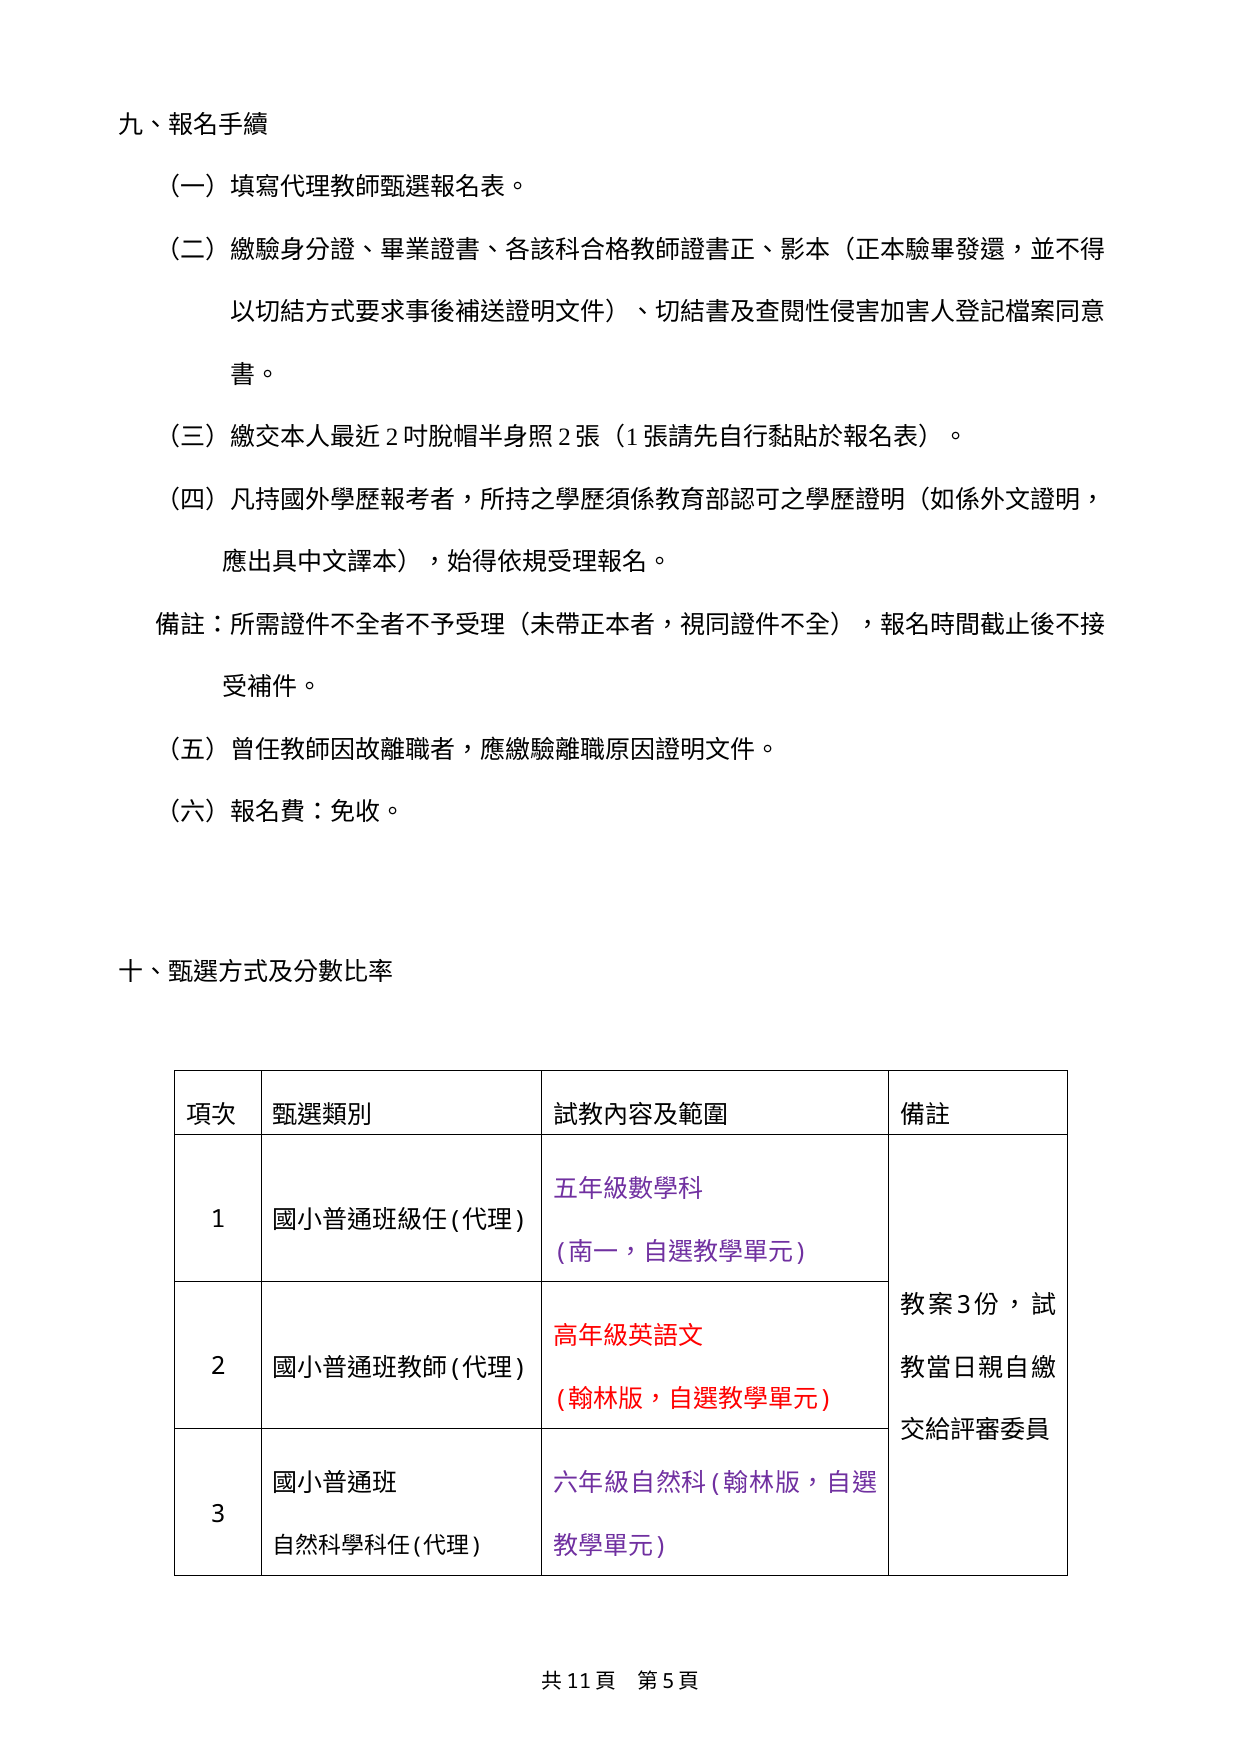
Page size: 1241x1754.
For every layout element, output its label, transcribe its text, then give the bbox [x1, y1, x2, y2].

text （六）報名費：免收。 [156, 768, 1122, 831]
table_cell 教案3份，試教當日親自繳交給評審委員 [889, 1135, 1067, 1575]
text 九、報名手續 [118, 81, 1122, 143]
table_cell 國小普通班 自然科學科任(代理) [262, 1429, 541, 1575]
text 十、甄選方式及分數比率 [118, 928, 1122, 990]
table_header 項次 [175, 1071, 261, 1133]
table_cell 國小普通班級任(代理) [262, 1135, 541, 1281]
table_cell 六年級自然科(翰林版，自選教學單元) [542, 1429, 888, 1575]
table_cell 國小普通班教師(代理) [262, 1282, 541, 1428]
table_cell 1 [175, 1135, 261, 1281]
table_header 試教內容及範圍 [542, 1071, 888, 1133]
table_header 備註 [889, 1071, 1067, 1133]
table_cell 3 [175, 1429, 261, 1575]
text （三）繳交本人最近2吋脫帽半身照2張（1張請先自行黏貼於報名表）。 [156, 393, 1122, 456]
text （一）填寫代理教師甄選報名表。 [118, 143, 1122, 206]
table_cell 2 [175, 1282, 261, 1428]
table_cell 五年級數學科 (南一，自選教學單元) [542, 1135, 888, 1281]
text （二）繳驗身分證、畢業證書、各該科合格教師證書正、影本（正本驗畢發還，並不得以切結方式要求事後補送證明文件）、切結書及查閱性侵害加害人登記檔案同意書。 [156, 206, 1122, 393]
text （五）曾任教師因故離職者，應繳驗離職原因證明文件。 [156, 706, 1122, 768]
table_header 甄選類別 [262, 1071, 541, 1133]
table_cell 高年級英語文 (翰林版，自選教學單元) [542, 1282, 888, 1428]
text 備註：所需證件不全者不予受理（未帶正本者，視同證件不全），報名時間截止後不接受補件。 [156, 581, 1122, 706]
text （四）凡持國外學歷報考者，所持之學歷須係教育部認可之學歷證明（如係外文證明，應出具中文譯本），始得依規受理報名。 [156, 456, 1122, 581]
